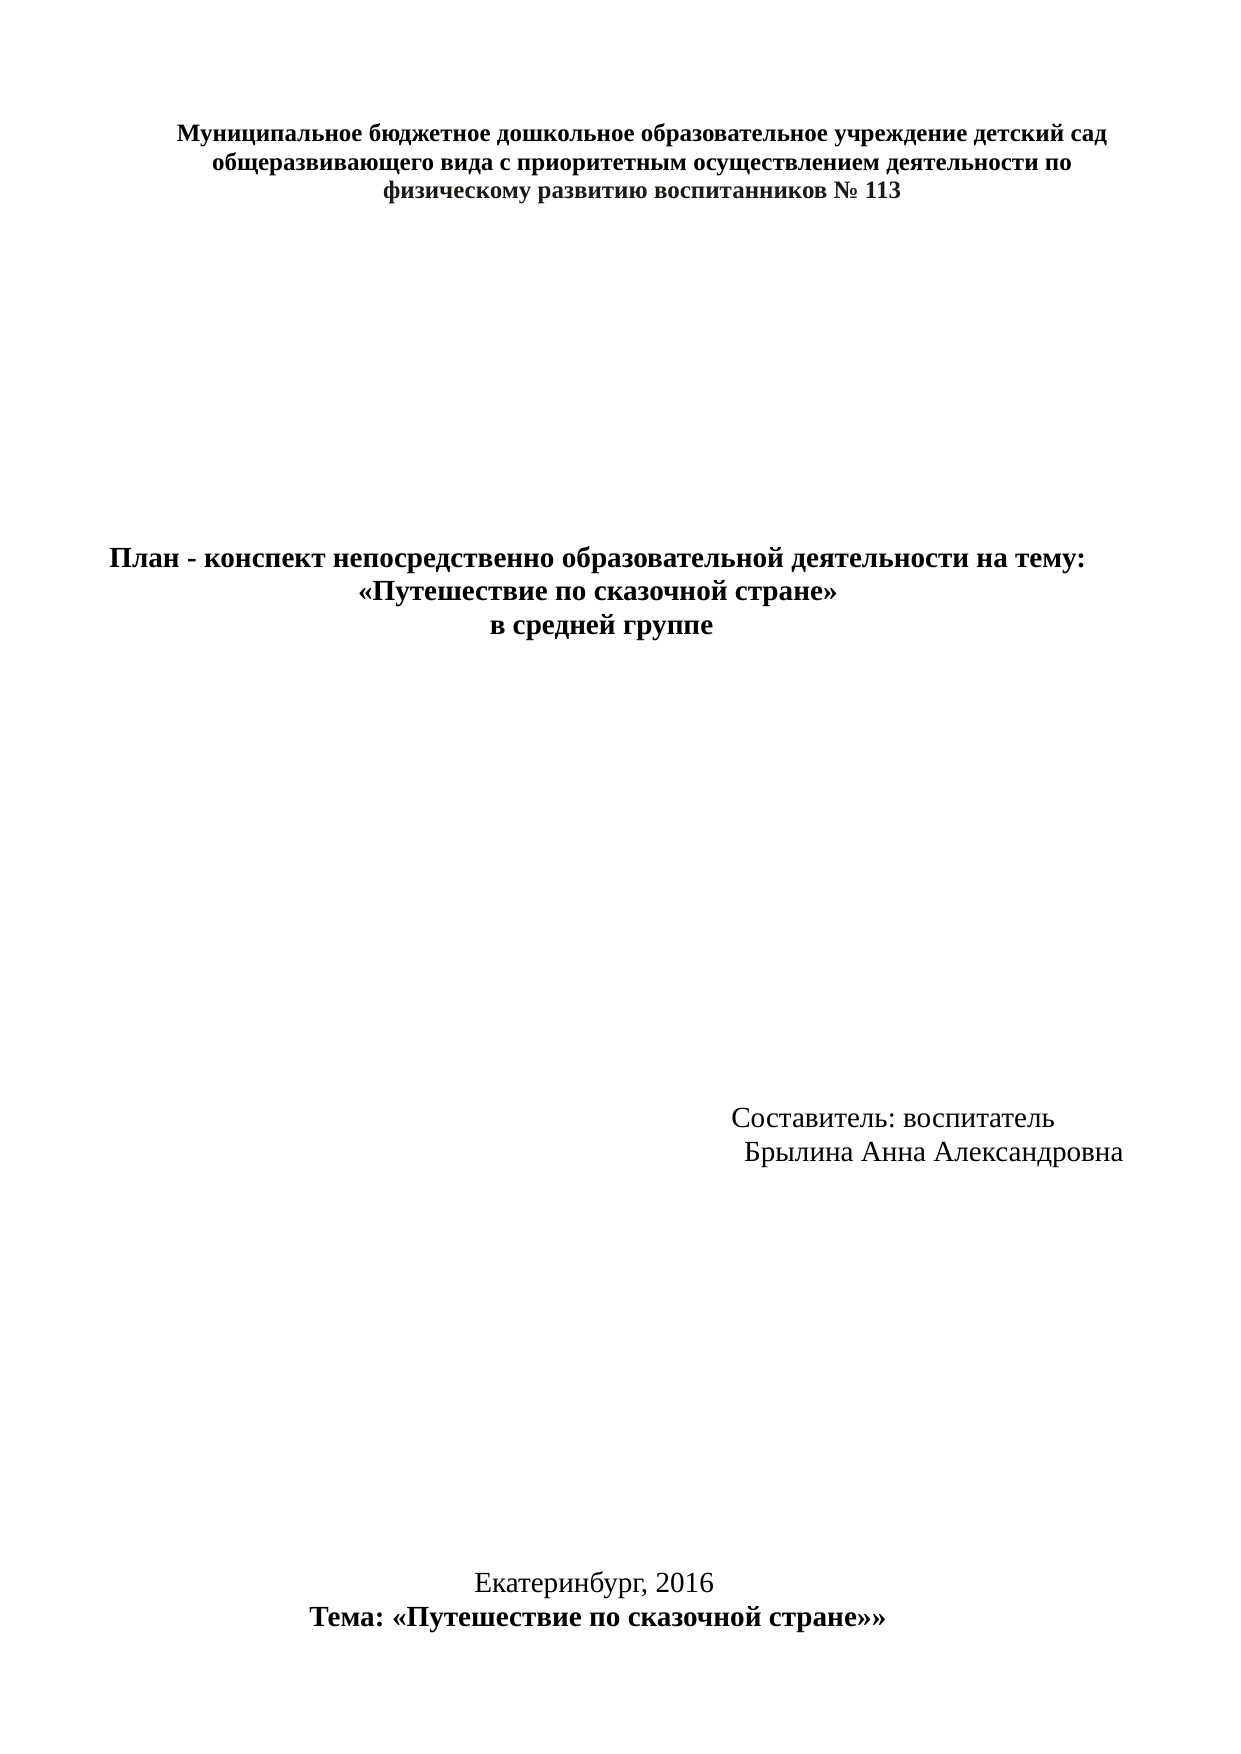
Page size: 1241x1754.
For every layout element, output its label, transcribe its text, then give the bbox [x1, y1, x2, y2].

text в средней группе [72, 607, 1123, 640]
text Тема: «Путешествие по сказочной стране»» [72, 1599, 1123, 1632]
text Муниципальное бюджетное дошкольное образовательное учреждение детский сад [72, 118, 1123, 147]
text Брылина Анна Александровна [72, 1134, 1123, 1167]
text «Путешествие по сказочной стране» [72, 573, 1123, 607]
text физическому развитию воспитанников № 113 [72, 176, 1123, 204]
text Составитель: воспитатель [72, 1100, 1123, 1134]
text общеразвивающего вида с приоритетным осуществлением деятельности по [72, 147, 1123, 176]
text План - конспект непосредственно образовательной деятельности на тему: [72, 540, 1123, 573]
text Екатеринбург, 2016 [72, 1565, 1123, 1599]
